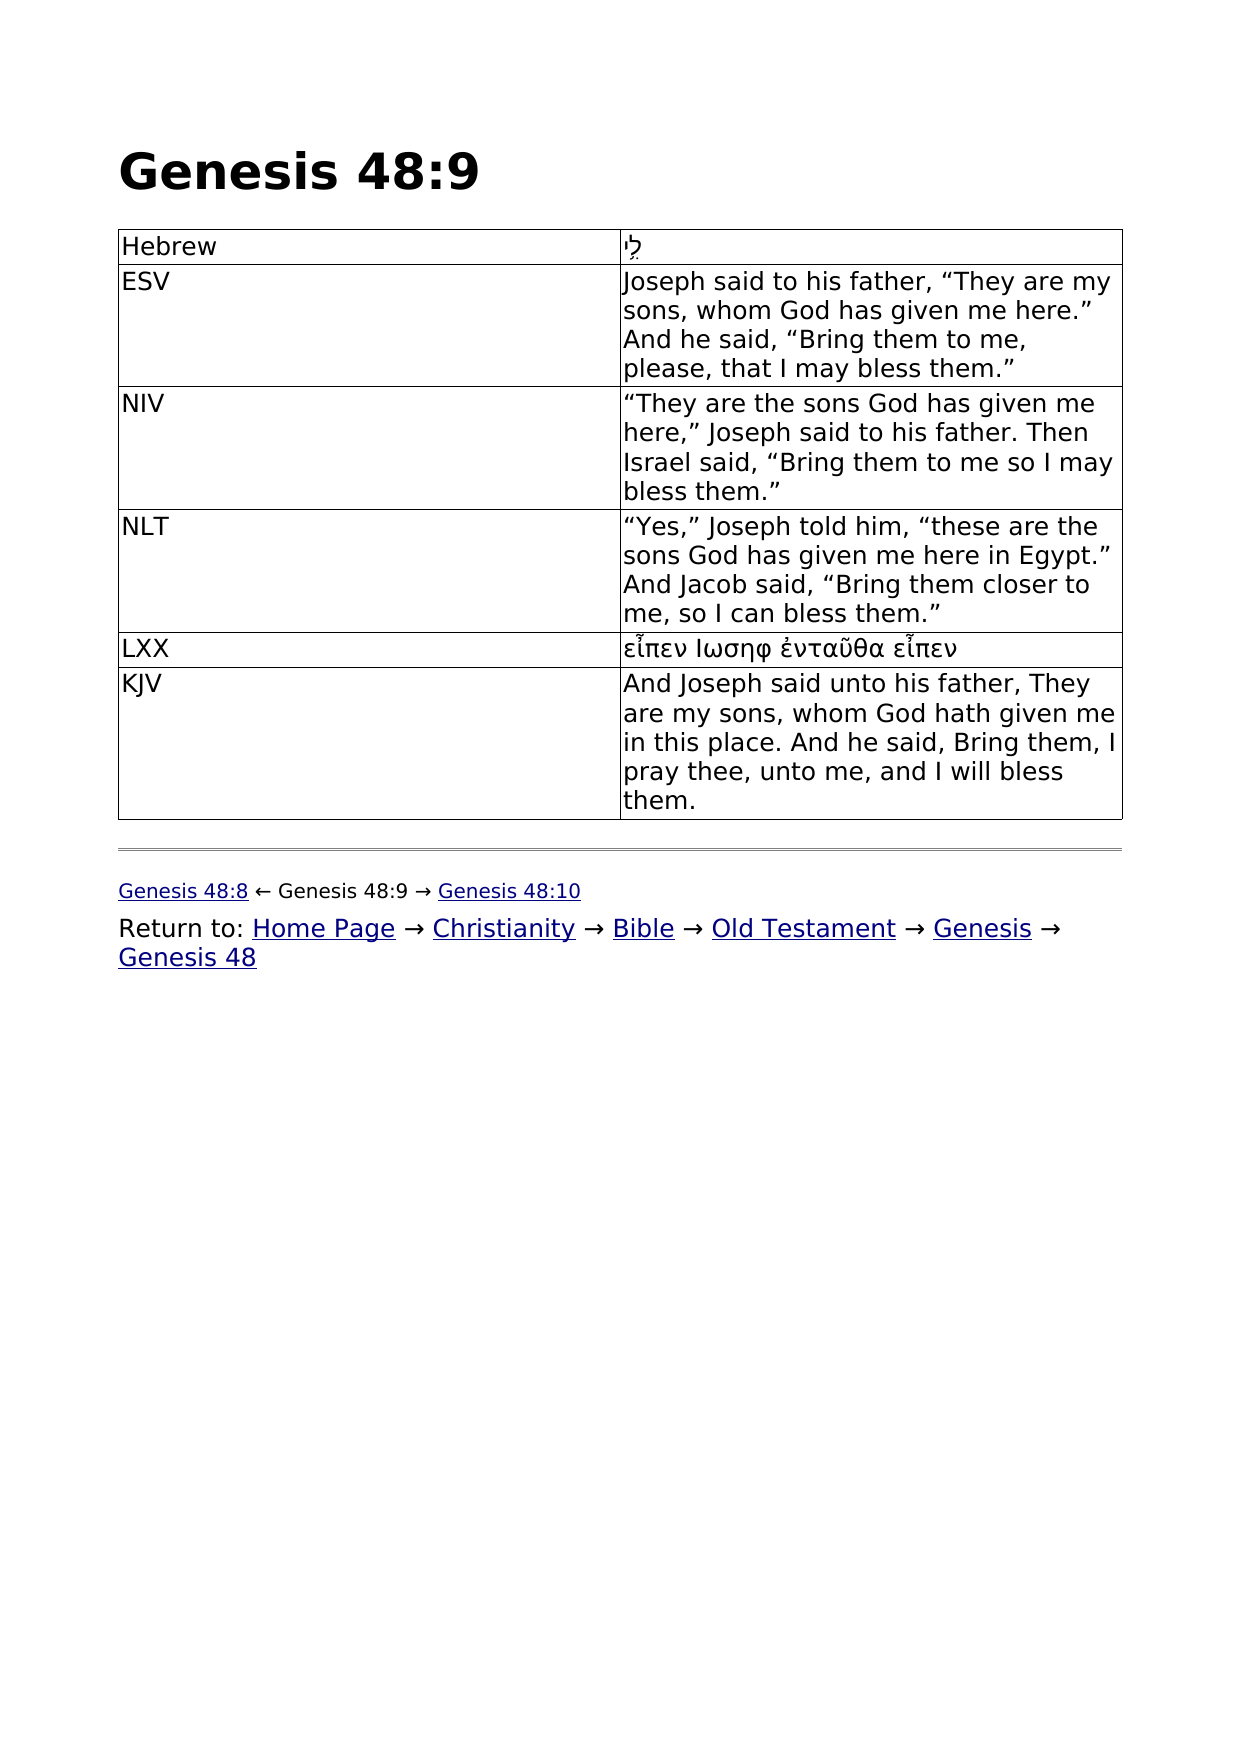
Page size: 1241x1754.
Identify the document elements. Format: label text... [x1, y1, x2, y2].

table_cell Joseph said to his father, “They are my sons, whom God has given me here.” And he said, “Bring them to me, please, that I may bless them.” [621, 265, 1122, 386]
table_cell LXX [119, 633, 620, 667]
table_cell εἶπεν Ιωσηφ ἐνταῦθα εἶπεν [621, 633, 1122, 667]
table_cell ESV [119, 265, 620, 386]
table_cell KJV [119, 668, 620, 818]
text Return to: Home Page → Christianity → Bible → Old Testament → Genesis → Genesis 48 [118, 914, 1122, 972]
table_cell NIV [119, 387, 620, 509]
table_header Hebrew [119, 230, 620, 264]
subtitle Genesis 48:9 [118, 143, 1122, 201]
table_cell And Joseph said unto his father, They are my sons, whom God hath given me in this place. And he said, Bring them, I pray thee, unto me, and I will bless them. [621, 668, 1122, 818]
table_cell NLT [119, 510, 620, 632]
table_cell “Yes,” Joseph told him, “these are the sons God has given me here in Egypt.” And Jacob said, “Bring them closer to me, so I can bless them.” [621, 510, 1122, 632]
text Genesis 48:8 ← Genesis 48:9 → Genesis 48:10 [118, 880, 1122, 914]
table_cell “They are the sons God has given me here,” Joseph said to his father. Then Israel said, “Bring them to me so I may bless them.” [621, 387, 1122, 509]
table_header לִ֥י [621, 230, 1122, 264]
